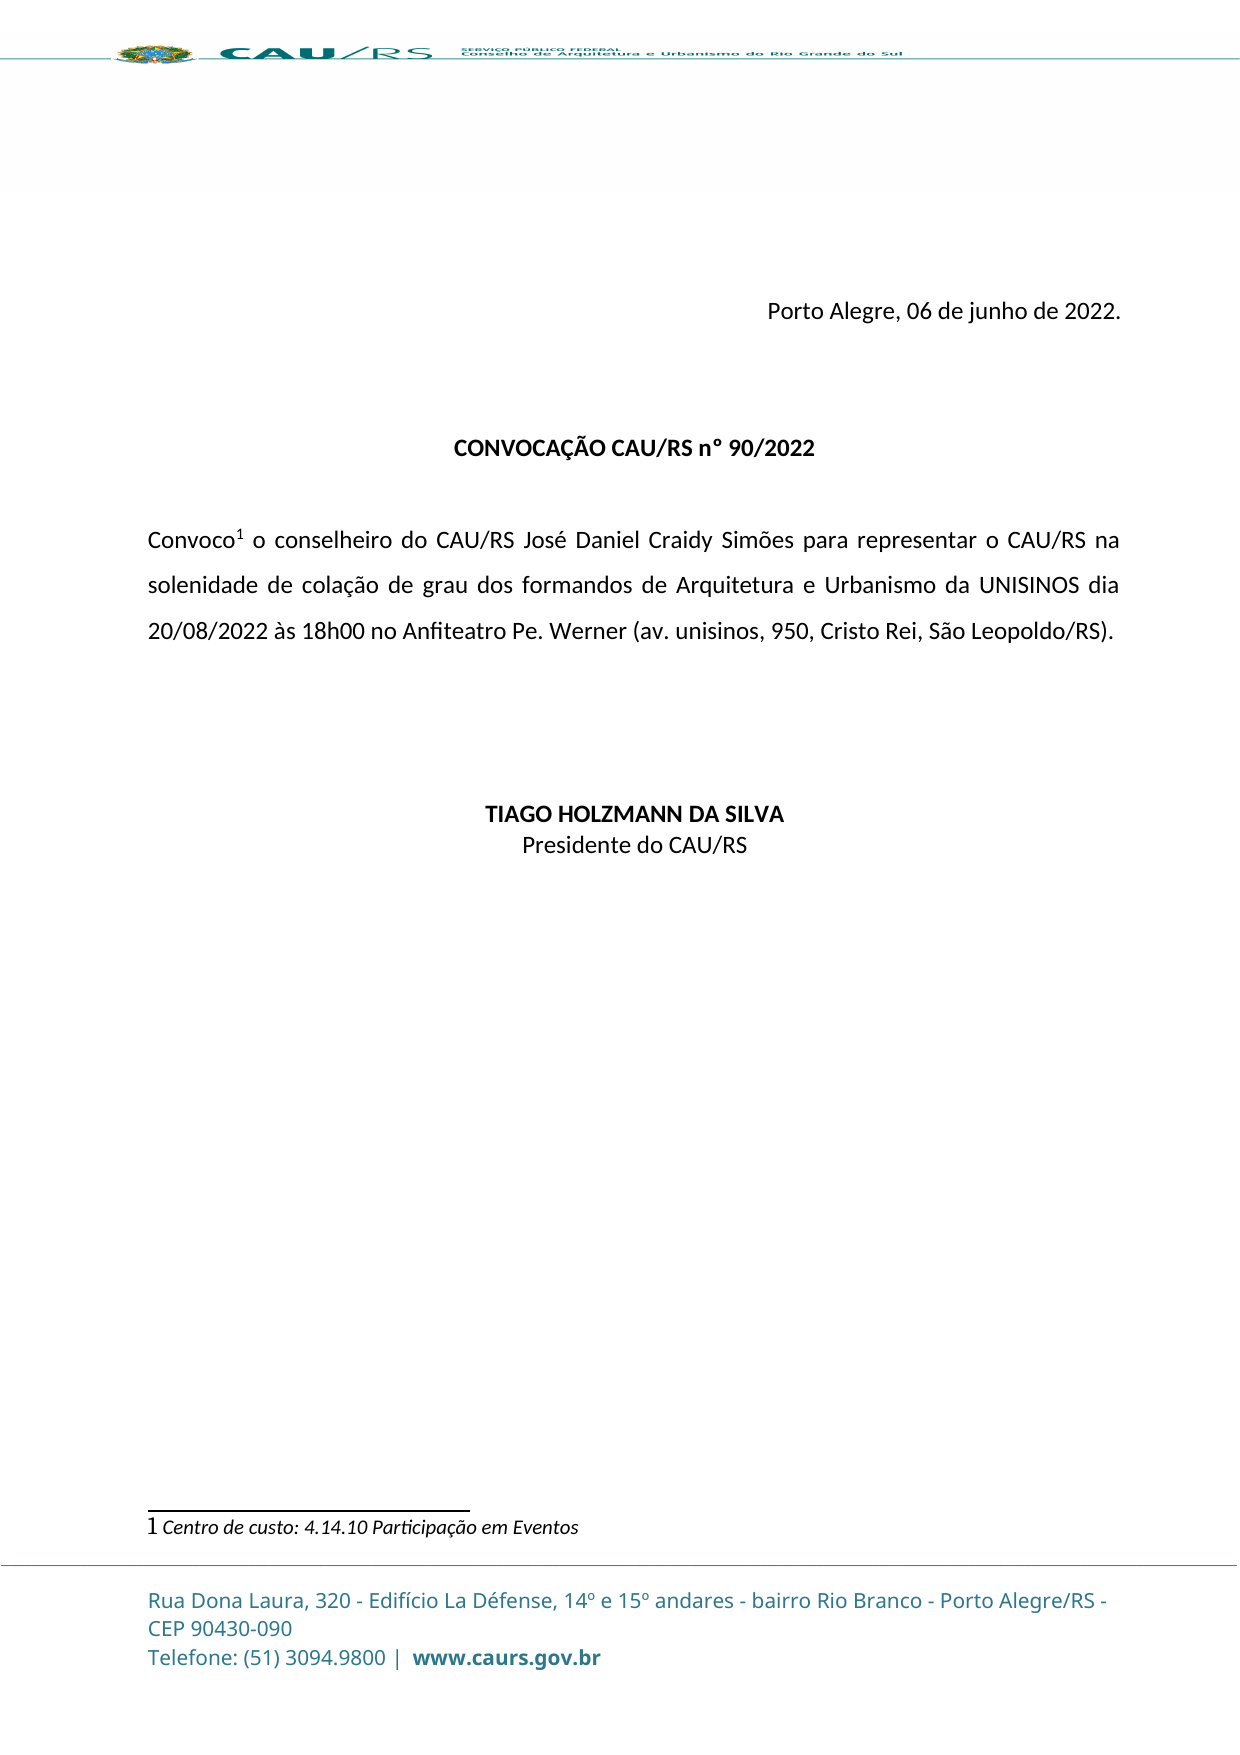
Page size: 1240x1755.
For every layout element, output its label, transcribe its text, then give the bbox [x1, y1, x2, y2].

text Presidente do CAU/RS [148, 829, 1121, 859]
text Porto Alegre, 06 de junho de 2022. [148, 295, 1121, 326]
text Convoco o conselheiro do CAU/RS José Daniel Craidy Simões para representar o CAU/RS na solenidade de colação de grau dos formandos de Arquitetura e Urbanismo da UNISINOS dia 20/08/2022 às 18h00 no Anfiteatro Pe. Werner (av. unisinos, 950, Cristo Rei, São Leopoldo/RS). [148, 524, 1121, 646]
text Centro de custo: 4.14.10 Participação em Eventos [148, 1512, 1121, 1540]
text CONVOCAÇÃO CAU/RS nº 90/2022 [148, 432, 1121, 463]
text TIAGO HOLZMANN DA SILVA [148, 798, 1121, 829]
